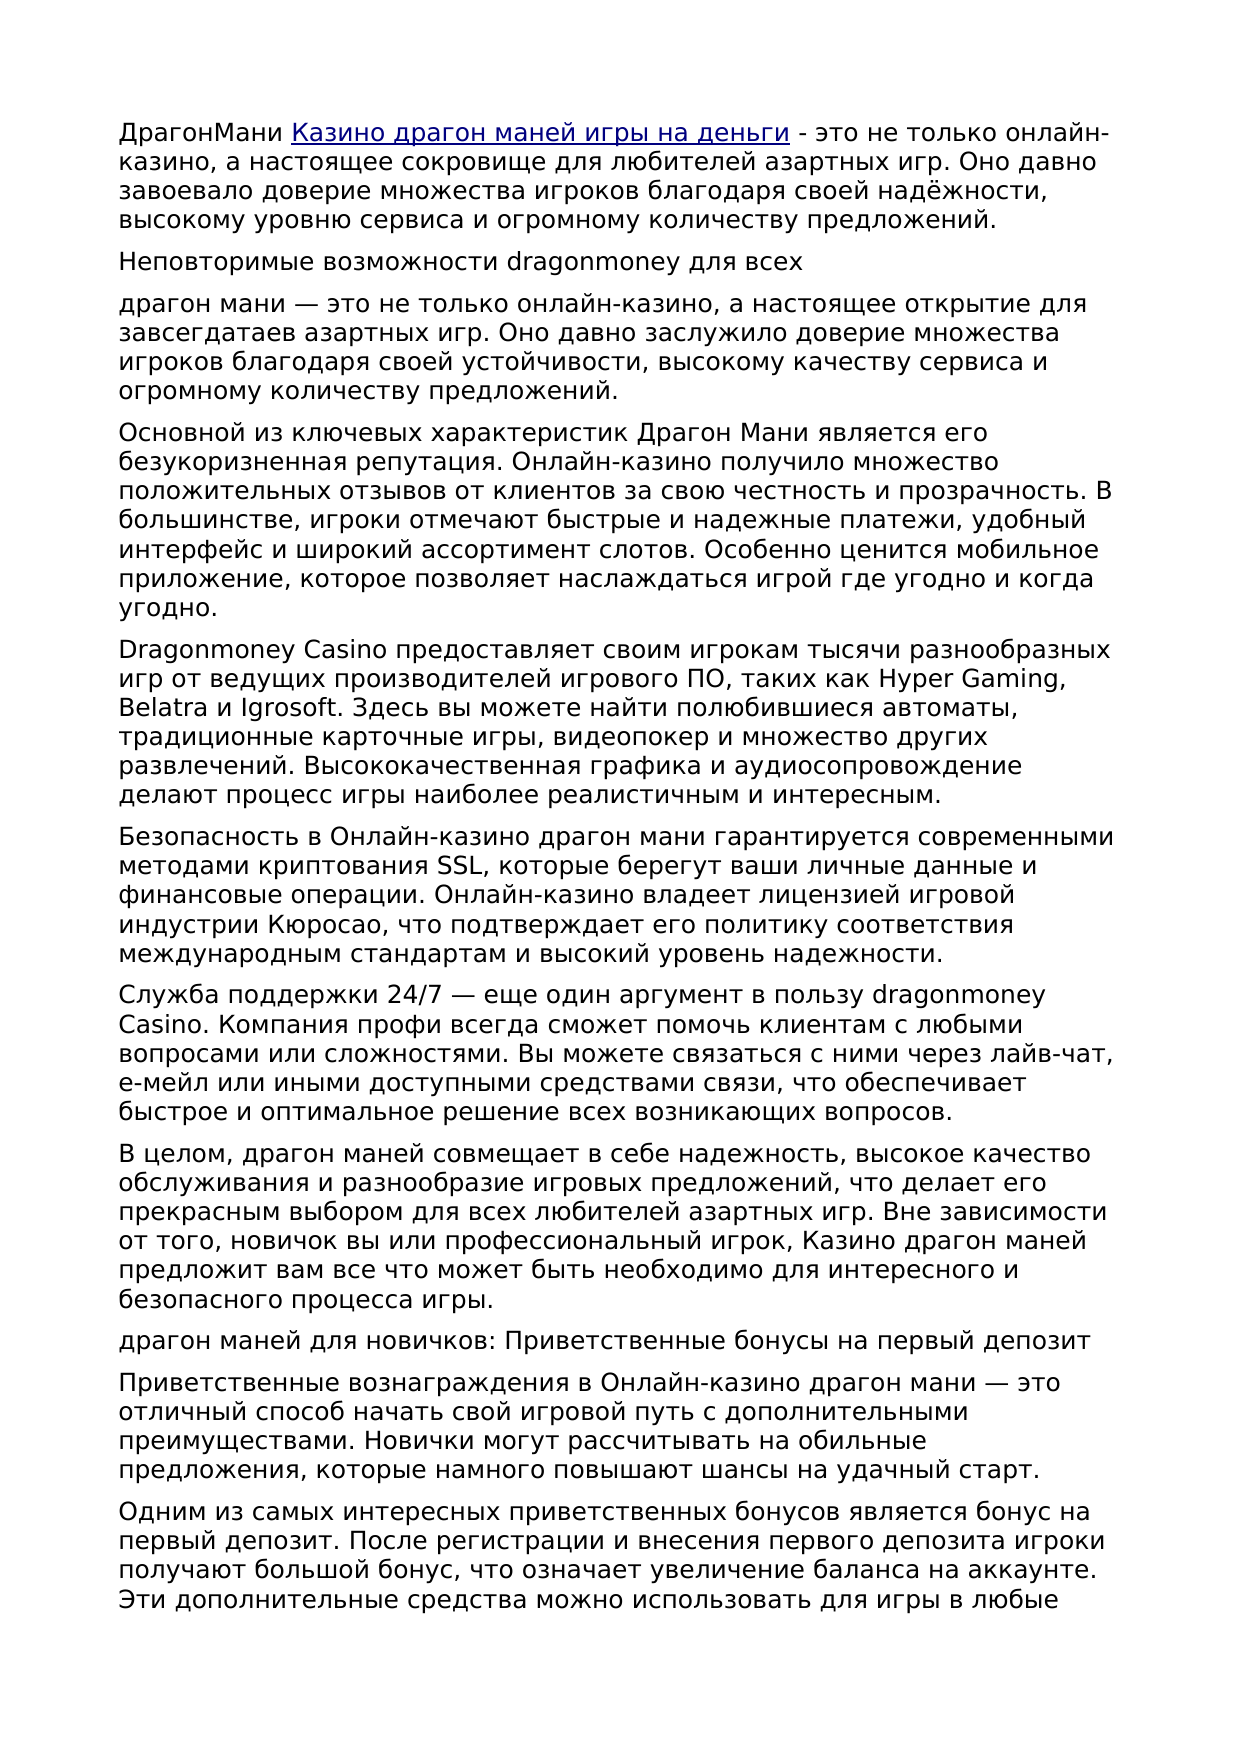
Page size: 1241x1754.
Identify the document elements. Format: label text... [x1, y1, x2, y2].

text Безопасность в Онлайн-казино драгон мани гарантируется современными методами криптования SSL, которые берегут ваши личные данные и финансовые операции. Онлайн-казино владеет лицензией игровой индустрии Кюросао, что подтверждает его политику соответствия международным стандартам и высокий уровень надежности. [118, 822, 1122, 968]
text В целом, драгон маней совмещает в себе надежность, высокое качество обслуживания и разнообразие игровых предложений, что делает его прекрасным выбором для всех любителей азартных игр. Вне зависимости от того, новичок вы или профессиональный игрок, Казино драгон маней предложит вам все что может быть необходимо для интересного и безопасного процесса игры. [118, 1139, 1122, 1314]
text Основной из ключевых характеристик Драгон Мани является его безукоризненная репутация. Онлайн-казино получило множество положительных отзывов от клиентов за свою честность и прозрачность. В большинстве, игроки отмечают быстрые и надежные платежи, удобный интерфейс и широкий ассортимент слотов. Особенно ценится мобильное приложение, которое позволяет наслаждаться игрой где угодно и когда угодно. [118, 418, 1122, 622]
text ДрагонМани Казино драгон маней игры на деньги - это не только онлайн-казино, а настоящее сокровище для любителей азартных игр. Оно давно завоевало доверие множества игроков благодаря своей надёжности, высокому уровню сервиса и огромному количеству предложений. [118, 118, 1122, 235]
text Неповторимые возможности dragonmoney для всех [118, 247, 1122, 276]
text драгон маней для новичков: Приветственные бонусы на первый депозит [118, 1326, 1122, 1356]
text Служба поддержки 24/7 — еще один аргумент в пользу dragonmoney Casino. Компания профи всегда сможет помочь клиентам с любыми вопросами или сложностями. Вы можете связаться с ними через лайв-чат, е-мейл или иными доступными средствами связи, что обеспечивает быстрое и оптимальное решение всех возникающих вопросов. [118, 981, 1122, 1126]
text Dragonmoney Casino предоставляет своим игрокам тысячи разнообразных игр от ведущих производителей игрового ПО, таких как Hyper Gaming, Belatra и Igrosoft. Здесь вы можете найти полюбившиеся автоматы, традиционные карточные игры, видеопокер и множество других развлечений. Высококачественная графика и аудиосопровождение делают процесс игры наиболее реалистичным и интересным. [118, 635, 1122, 810]
text Приветственные вознаграждения в Онлайн-казино драгон мани — это отличный способ начать свой игровой путь с дополнительными преимуществами. Новички могут рассчитывать на обильные предложения, которые намного повышают шансы на удачный старт. [118, 1368, 1122, 1485]
text Одним из самых интересных приветственных бонусов является бонус на первый депозит. После регистрации и внесения первого депозита игроки получают большой бонус, что означает увеличение баланса на аккаунте. Эти дополнительные средства можно использовать для игры в любые [118, 1497, 1122, 1614]
text драгон мани — это не только онлайн-казино, а настоящее открытие для завсегдатаев азартных игр. Оно давно заслужило доверие множества игроков благодаря своей устойчивости, высокому качеству сервиса и огромному количеству предложений. [118, 289, 1122, 406]
